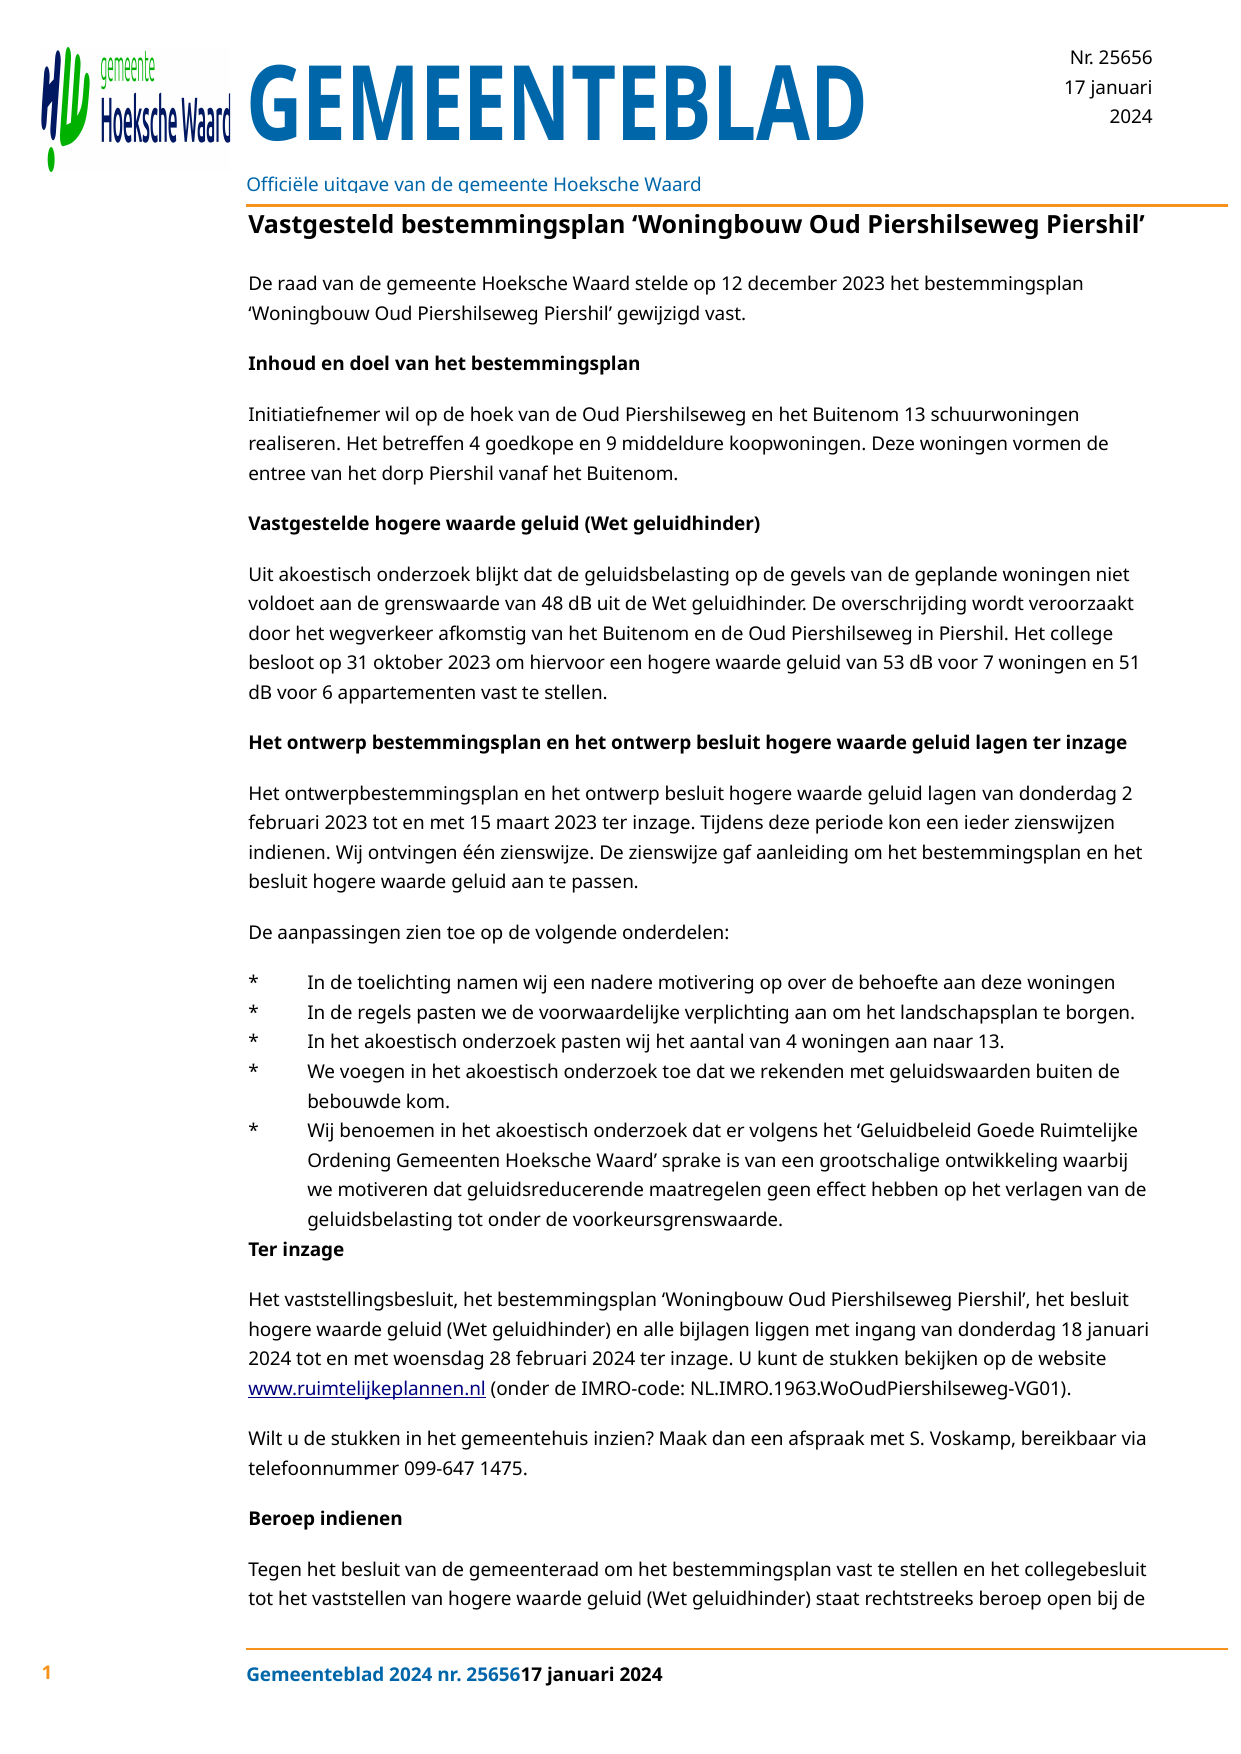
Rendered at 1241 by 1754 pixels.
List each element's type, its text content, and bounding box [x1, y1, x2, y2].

text Tegen het besluit van de gemeenteraad om het bestemmingsplan vast te stellen en het collegebesluit tot het vaststellen van hogere waarde geluid (Wet geluidhinder) staat rechtstreeks beroep open bij de [248, 1556, 1152, 1611]
list In het akoestisch onderzoek pasten wij het aantal van 4 woningen aan naar 13. [248, 1029, 1152, 1054]
text Het ontwerp bestemmingsplan en het ontwerp besluit hogere waarde geluid lagen ter inzage [248, 729, 1152, 755]
text De raad van de gemeente Hoeksche Waard stelde op 12 december 2023 het bestemmingsplan ‘Woningbouw Oud Piershilseweg Piershil’ gewijzigd vast. [248, 270, 1152, 326]
text Vastgesteld bestemmingsplan ‘Woningbouw Oud Piershilseweg Piershil’ [248, 207, 1152, 241]
text Inhoud en doel van het bestemmingsplan [248, 350, 1152, 376]
text Het vaststellingsbesluit, het bestemmingsplan ‘Woningbouw Oud Piershilseweg Piershil’, het besluit hogere waarde geluid (Wet geluidhinder) en alle bijlagen liggen met ingang van donderdag 18 januari 2024 tot en met woensdag 28 februari 2024 ter inzage. U kunt de stukken bekijken op de website www.ruimtelijkeplannen.nl (onder de IMRO-code: NL.IMRO.1963.WoOudPiershilseweg-VG01). [248, 1286, 1152, 1401]
list Wij benoemen in het akoestisch onderzoek dat er volgens het ‘Geluidbeleid Goede Ruimtelijke Ordening Gemeenten Hoeksche Waard’ sprake is van een grootschalige ontwikkeling waarbij we motiveren dat geluidsreducerende maatregelen geen effect hebben op het verlagen van de geluidsbelasting tot onder de voorkeursgrenswaarde. [248, 1117, 1152, 1232]
text Uit akoestisch onderzoek blijkt dat de geluidsbelasting op de gevels van de geplande woningen niet voldoet aan de grenswaarde van 48 dB uit de Wet geluidhinder. De overschrijding wordt veroorzaakt door het wegverkeer afkomstig van het Buitenom en de Oud Piershilseweg in Piershil. Het college besloot op 31 oktober 2023 om hiervoor een hogere waarde geluid van 53 dB voor 7 woningen en 51 dB voor 6 appartementen vast te stellen. [248, 561, 1152, 705]
list We voegen in het akoestisch onderzoek toe dat we rekenden met geluidswaarden buiten de bebouwde kom. [248, 1058, 1152, 1113]
text De aanpassingen zien toe op de volgende onderdelen: [248, 919, 1152, 945]
picture [41, 47, 231, 172]
text Het ontwerpbestemmingsplan en het ontwerp besluit hogere waarde geluid lagen van donderdag 2 februari 2023 tot en met 15 maart 2023 ter inzage. Tijdens deze periode kon een ieder zienswijzen indienen. Wij ontvingen één zienswijze. De zienswijze gaf aanleiding om het bestemmingsplan en het besluit hogere waarde geluid aan te passen. [248, 780, 1152, 894]
list In de toelichting namen wij een nadere motivering op over de behoefte aan deze woningen [248, 969, 1152, 995]
list In de regels pasten we de voorwaardelijke verplichting aan om het landschapsplan te borgen. [248, 999, 1152, 1025]
text Initiatiefnemer wil op de hoek van de Oud Piershilseweg en het Buitenom 13 schuurwoningen realiseren. Het betreffen 4 goedkope en 9 middeldure koopwoningen. Deze woningen vormen de entree van het dorp Piershil vanaf het Buitenom. [248, 401, 1152, 486]
text Vastgestelde hogere waarde geluid (Wet geluidhinder) [248, 510, 1152, 536]
text Wilt u de stukken in het gemeentehuis inzien? Maak dan een afspraak met S. Voskamp, bereikbaar via telefoonnummer 099-647 1475. [248, 1425, 1152, 1481]
text Ter inzage [248, 1236, 1152, 1261]
text Beroep indienen [248, 1505, 1152, 1531]
